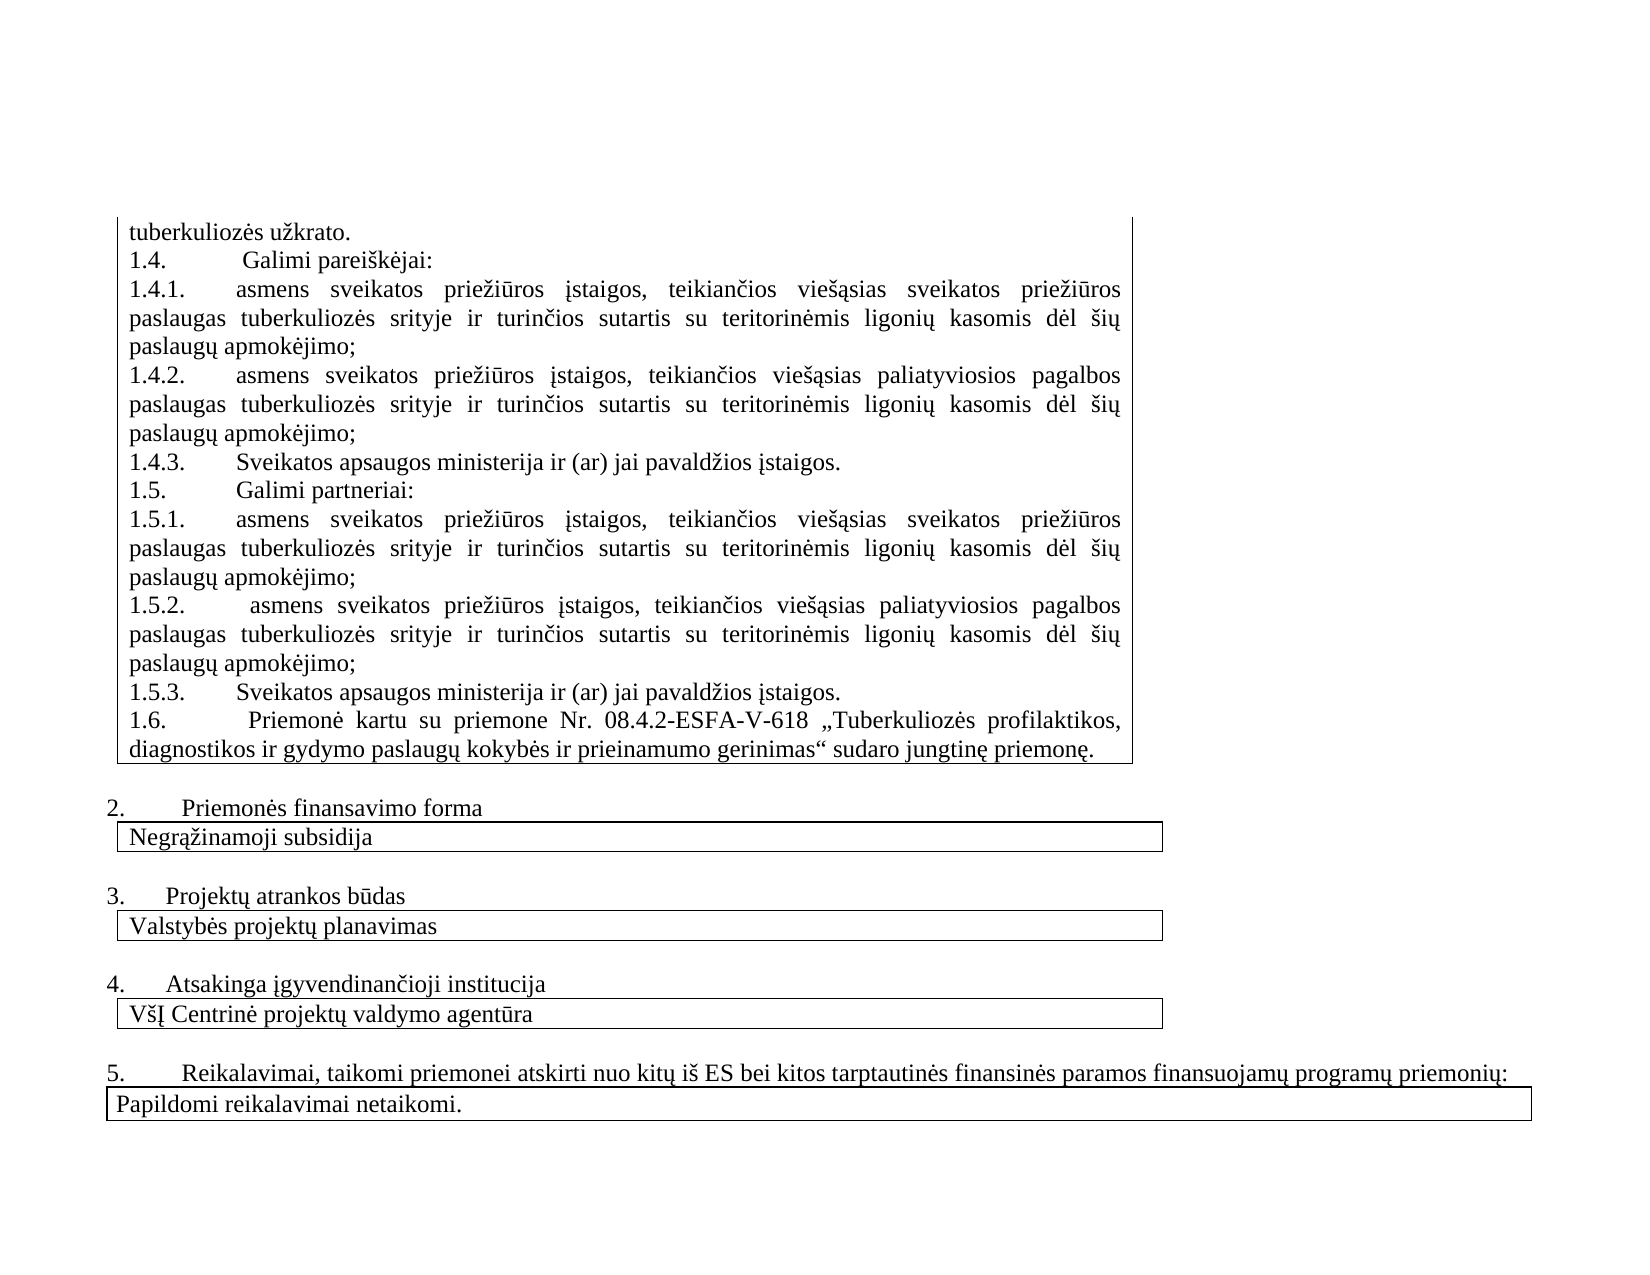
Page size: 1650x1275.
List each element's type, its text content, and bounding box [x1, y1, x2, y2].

table_cell tuberkuliozės užkrato. [118, 217, 1132, 245]
table_header Valstybės projektų planavimas [118, 911, 1162, 939]
table_header Negrąžinamoji subsidija [118, 823, 1162, 851]
text 4. Atsakinga įgyvendinančioji institucija [106, 969, 1532, 998]
text Papildomi reikalavimai netaikomi. [108, 1088, 1531, 1120]
text 3. Projektų atrankos būdas [106, 881, 1532, 910]
text 5. Reikalavimai, taikomi priemonei atskirti nuo kitų iš ES bei kitos tarptautinės finansinės paramos finansuojamų programų priemonių: [106, 1058, 1532, 1086]
table_cell 1.4. Galimi pareiškėjai: 1.4.1. asmens sveikatos priežiūros įstaigos, teikiančios viešąsias sveikatos priežiūros paslaugas tuberkuliozės srityje ir turinčios sutartis su teritorinėmis ligonių kasomis dėl šių paslaugų apmokėjimo; 1.4.2. asmens sveikatos priežiūros įstaigos, teikiančios viešąsias paliatyviosios pagalbos paslaugas tuberkuliozės srityje ir turinčios sutartis su teritorinėmis ligonių kasomis dėl šių paslaugų apmokėjimo; 1.4.3. Sveikatos apsaugos ministerija ir (ar) jai pavaldžios įstaigos. [118, 245, 1132, 475]
table_cell 1.5. Galimi partneriai: 1.5.1. asmens sveikatos priežiūros įstaigos, teikiančios viešąsias sveikatos priežiūros paslaugas tuberkuliozės srityje ir turinčios sutartis su teritorinėmis ligonių kasomis dėl šių paslaugų apmokėjimo; 1.5.2. asmens sveikatos priežiūros įstaigos, teikiančios viešąsias paliatyviosios pagalbos paslaugas tuberkuliozės srityje ir turinčios sutartis su teritorinėmis ligonių kasomis dėl šių paslaugų apmokėjimo; 1.5.3. Sveikatos apsaugos ministerija ir (ar) jai pavaldžios įstaigos. [118, 475, 1132, 705]
table_cell 1.6. Priemonė kartu su priemone Nr. 08.4.2-ESFA-V-618 „Tuberkuliozės profilaktikos, diagnostikos ir gydymo paslaugų kokybės ir prieinamumo gerinimas“ sudaro jungtinę priemonę. [118, 705, 1132, 763]
table_header VšĮ Centrinė projektų valdymo agentūra [118, 999, 1162, 1028]
text 2. Priemonės finansavimo forma [106, 793, 1532, 821]
